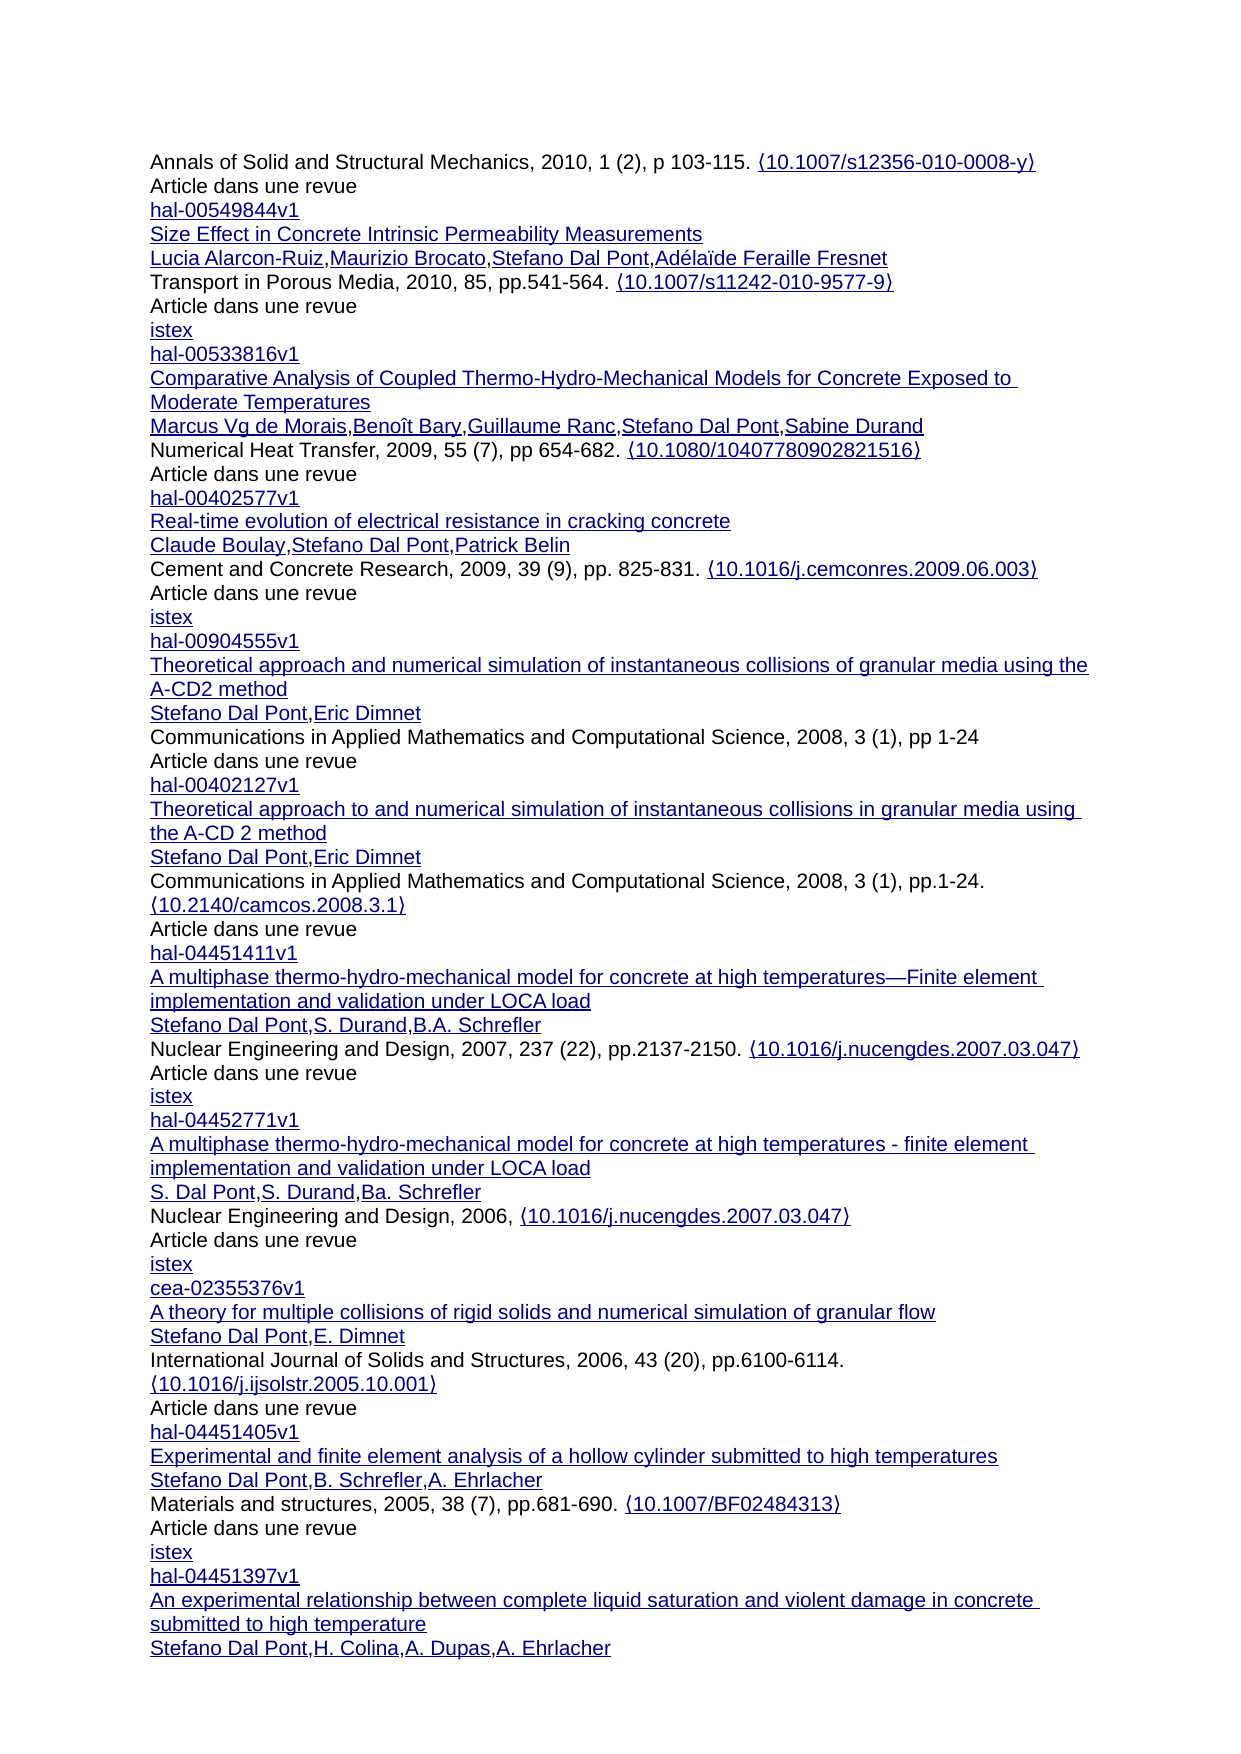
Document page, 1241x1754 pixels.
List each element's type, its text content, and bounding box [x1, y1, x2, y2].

table_cell Size Effect in Concrete Intrinsic Permeability Measurements Lucia Alarcon-Ruiz,Maurizio Brocato,Stefano Dal Pont,Adélaïde Feraille Fresnet Transport in Porous Media, 2010, 85, pp.541-564. ⟨10.1007/s11242-010-9577-9⟩ Article dans une revue istex hal-00533816v1 [150, 222, 1090, 366]
table_cell Comparative Analysis of Coupled Thermo-Hydro-Mechanical Models for Concrete Exposed to Moderate Temperatures Marcus Vg de Morais,Benoît Bary,Guillaume Ranc,Stefano Dal Pont,Sabine Durand Numerical Heat Transfer, 2009, 55 (7), pp 654-682. ⟨10.1080/10407780902821516⟩ Article dans une revue hal-00402577v1 [150, 366, 1090, 509]
table_cell A theory for multiple collisions of rigid solids and numerical simulation of granular flow Stefano Dal Pont,E. Dimnet International Journal of Solids and Structures, 2006, 43 (20), pp.6100-6114. ⟨10.1016/j.ijsolstr.2005.10.001⟩ Article dans une revue hal-04451405v1 [150, 1300, 1090, 1444]
table_cell An experimental relationship between complete liquid saturation and violent damage in concrete submitted to high temperature Stefano Dal Pont,H. Colina,A. Dupas,A. Ehrlacher [150, 1588, 1090, 1659]
table_cell Theoretical approach and numerical simulation of instantaneous collisions of granular media using the A-CD2 method Stefano Dal Pont,Eric Dimnet Communications in Applied Mathematics and Computational Science, 2008, 3 (1), pp 1-24 Article dans une revue hal-00402127v1 [150, 653, 1090, 797]
table_cell A multiphase thermo-hydro-mechanical model for concrete at high temperatures - finite element implementation and validation under LOCA load S. Dal Pont,S. Durand,Ba. Schrefler Nuclear Engineering and Design, 2006, ⟨10.1016/j.nucengdes.2007.03.047⟩ Article dans une revue istex cea-02355376v1 [150, 1132, 1090, 1300]
table_cell A multiphase thermo-hydro-mechanical model for concrete at high temperatures—Finite element implementation and validation under LOCA load Stefano Dal Pont,S. Durand,B.A. Schrefler Nuclear Engineering and Design, 2007, 237 (22), pp.2137-2150. ⟨10.1016/j.nucengdes.2007.03.047⟩ Article dans une revue istex hal-04452771v1 [150, 965, 1090, 1132]
table_cell Experimental and finite element analysis of a hollow cylinder submitted to high temperatures Stefano Dal Pont,B. Schrefler,A. Ehrlacher Materials and structures, 2005, 38 (7), pp.681-690. ⟨10.1007/BF02484313⟩ Article dans une revue istex hal-04451397v1 [150, 1444, 1090, 1587]
table_cell Annals of Solid and Structural Mechanics, 2010, 1 (2), p 103-115. ⟨10.1007/s12356-010-0008-y⟩ Article dans une revue hal-00549844v1 [150, 150, 1090, 222]
table_cell Real-time evolution of electrical resistance in cracking concrete Claude Boulay,Stefano Dal Pont,Patrick Belin Cement and Concrete Research, 2009, 39 (9), pp. 825-831. ⟨10.1016/j.cemconres.2009.06.003⟩ Article dans une revue istex hal-00904555v1 [150, 509, 1090, 653]
table_cell Theoretical approach to and numerical simulation of instantaneous collisions in granular media using the A-CD 2 method Stefano Dal Pont,Eric Dimnet Communications in Applied Mathematics and Computational Science, 2008, 3 (1), pp.1-24. ⟨10.2140/camcos.2008.3.1⟩ Article dans une revue hal-04451411v1 [150, 797, 1090, 964]
